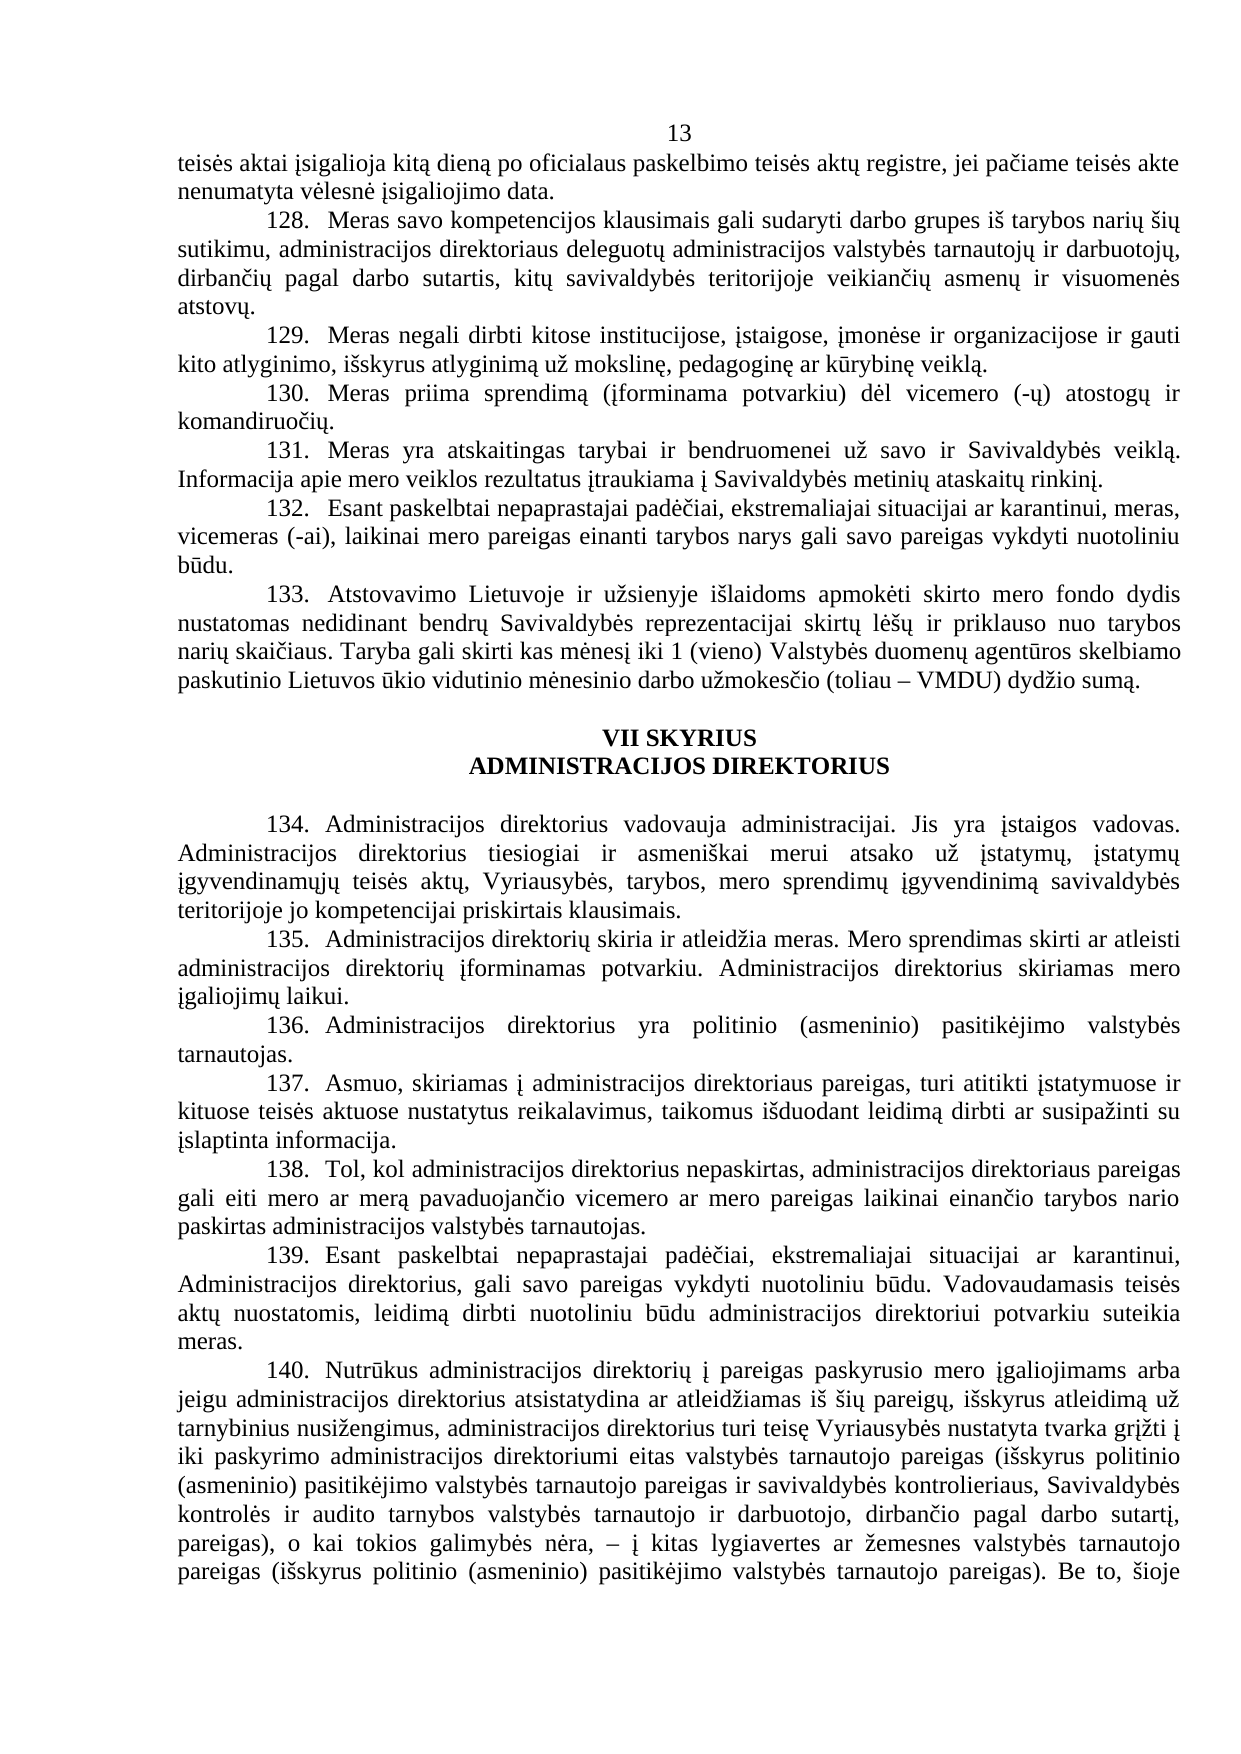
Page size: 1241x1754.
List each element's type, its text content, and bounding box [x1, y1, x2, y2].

text 137. Asmuo, skiriamas į administracijos direktoriaus pareigas, turi atitikti įstatymuose ir kituose teisės aktuose nustatytus reikalavimus, taikomus išduodant leidimą dirbti ar susipažinti su įslaptinta informacija. [177, 1068, 1181, 1154]
text ADMINISTRACIJOS DIREKTORIUS [177, 751, 1181, 780]
text 139. Esant paskelbtai nepaprastajai padėčiai, ekstremaliajai situacijai ar karantinui, Administracijos direktorius, gali savo pareigas vykdyti nuotoliniu būdu. Vadovaudamasis teisės aktų nuostatomis, leidimą dirbti nuotoliniu būdu administracijos direktoriui potvarkiu suteikia meras. [177, 1240, 1181, 1355]
text 133. Atstovavimo Lietuvoje ir užsienyje išlaidoms apmokėti skirto mero fondo dydis nustatomas nedidinant bendrų Savivaldybės reprezentacijai skirtų lėšų ir priklauso nuo tarybos narių skaičiaus. Taryba gali skirti kas mėnesį iki 1 (vieno) Valstybės duomenų agentūros skelbiamo paskutinio Lietuvos ūkio vidutinio mėnesinio darbo užmokesčio (toliau – VMDU) dydžio sumą. [177, 579, 1181, 694]
text 134. Administracijos direktorius vadovauja administracijai. Jis yra įstaigos vadovas. Administracijos direktorius tiesiogiai ir asmeniškai merui atsako už įstatymų, įstatymų įgyvendinamųjų teisės aktų, Vyriausybės, tarybos, mero sprendimų įgyvendinimą savivaldybės teritorijoje jo kompetencijai priskirtais klausimais. [177, 809, 1181, 924]
text 140. Nutrūkus administracijos direktorių į pareigas paskyrusio mero įgaliojimams arba jeigu administracijos direktorius atsistatydina ar atleidžiamas iš šių pareigų, išskyrus atleidimą už tarnybinius nusižengimus, administracijos direktorius turi teisę Vyriausybės nustatyta tvarka grįžti į iki paskyrimo administracijos direktoriumi eitas valstybės tarnautojo pareigas (išskyrus politinio (asmeninio) pasitikėjimo valstybės tarnautojo pareigas ir savivaldybės kontrolieriaus, Savivaldybės kontrolės ir audito tarnybos valstybės tarnautojo ir darbuotojo, dirbančio pagal darbo sutartį, pareigas), o kai tokios galimybės nėra, – į kitas lygiavertes ar žemesnes valstybės tarnautojo pareigas (išskyrus politinio (asmeninio) pasitikėjimo valstybės tarnautojo pareigas). Be to, šioje [177, 1355, 1181, 1585]
text 128. Meras savo kompetencijos klausimais gali sudaryti darbo grupes iš tarybos narių šių sutikimu, administracijos direktoriaus deleguotų administracijos valstybės tarnautojų ir darbuotojų, dirbančių pagal darbo sutartis, kitų savivaldybės teritorijoje veikiančių asmenų ir visuomenės atstovų. [177, 205, 1181, 320]
text teisės aktai įsigalioja kitą dieną po oficialaus paskelbimo teisės aktų registre, jei pačiame teisės akte nenumatyta vėlesnė įsigaliojimo data. [177, 148, 1181, 205]
text 129. Meras negali dirbti kitose institucijose, įstaigose, įmonėse ir organizacijose ir gauti kito atlyginimo, išskyrus atlyginimą už mokslinę, pedagoginę ar kūrybinę veiklą. [177, 320, 1181, 378]
text 132. Esant paskelbtai nepaprastajai padėčiai, ekstremaliajai situacijai ar karantinui, meras, vicemeras (-ai), laikinai mero pareigas einanti tarybos narys gali savo pareigas vykdyti nuotoliniu būdu. [177, 493, 1181, 579]
text 131. Meras yra atskaitingas tarybai ir bendruomenei už savo ir Savivaldybės veiklą. Informacija apie mero veiklos rezultatus įtraukiama į Savivaldybės metinių ataskaitų rinkinį. [177, 435, 1181, 493]
text 130. Meras priima sprendimą (įforminama potvarkiu) dėl vicemero (-ų) atostogų ir komandiruočių. [177, 378, 1181, 435]
text 135. Administracijos direktorių skiria ir atleidžia meras. Mero sprendimas skirti ar atleisti administracijos direktorių įforminamas potvarkiu. Administracijos direktorius skiriamas mero įgaliojimų laikui. [177, 924, 1181, 1010]
text 136. Administracijos direktorius yra politinio (asmeninio) pasitikėjimo valstybės tarnautojas. [177, 1010, 1181, 1068]
text 138. Tol, kol administracijos direktorius nepaskirtas, administracijos direktoriaus pareigas gali eiti mero ar merą pavaduojančio vicemero ar mero pareigas laikinai einančio tarybos nario paskirtas administracijos valstybės tarnautojas. [177, 1154, 1181, 1240]
text VII SKYRIUS [177, 723, 1181, 751]
